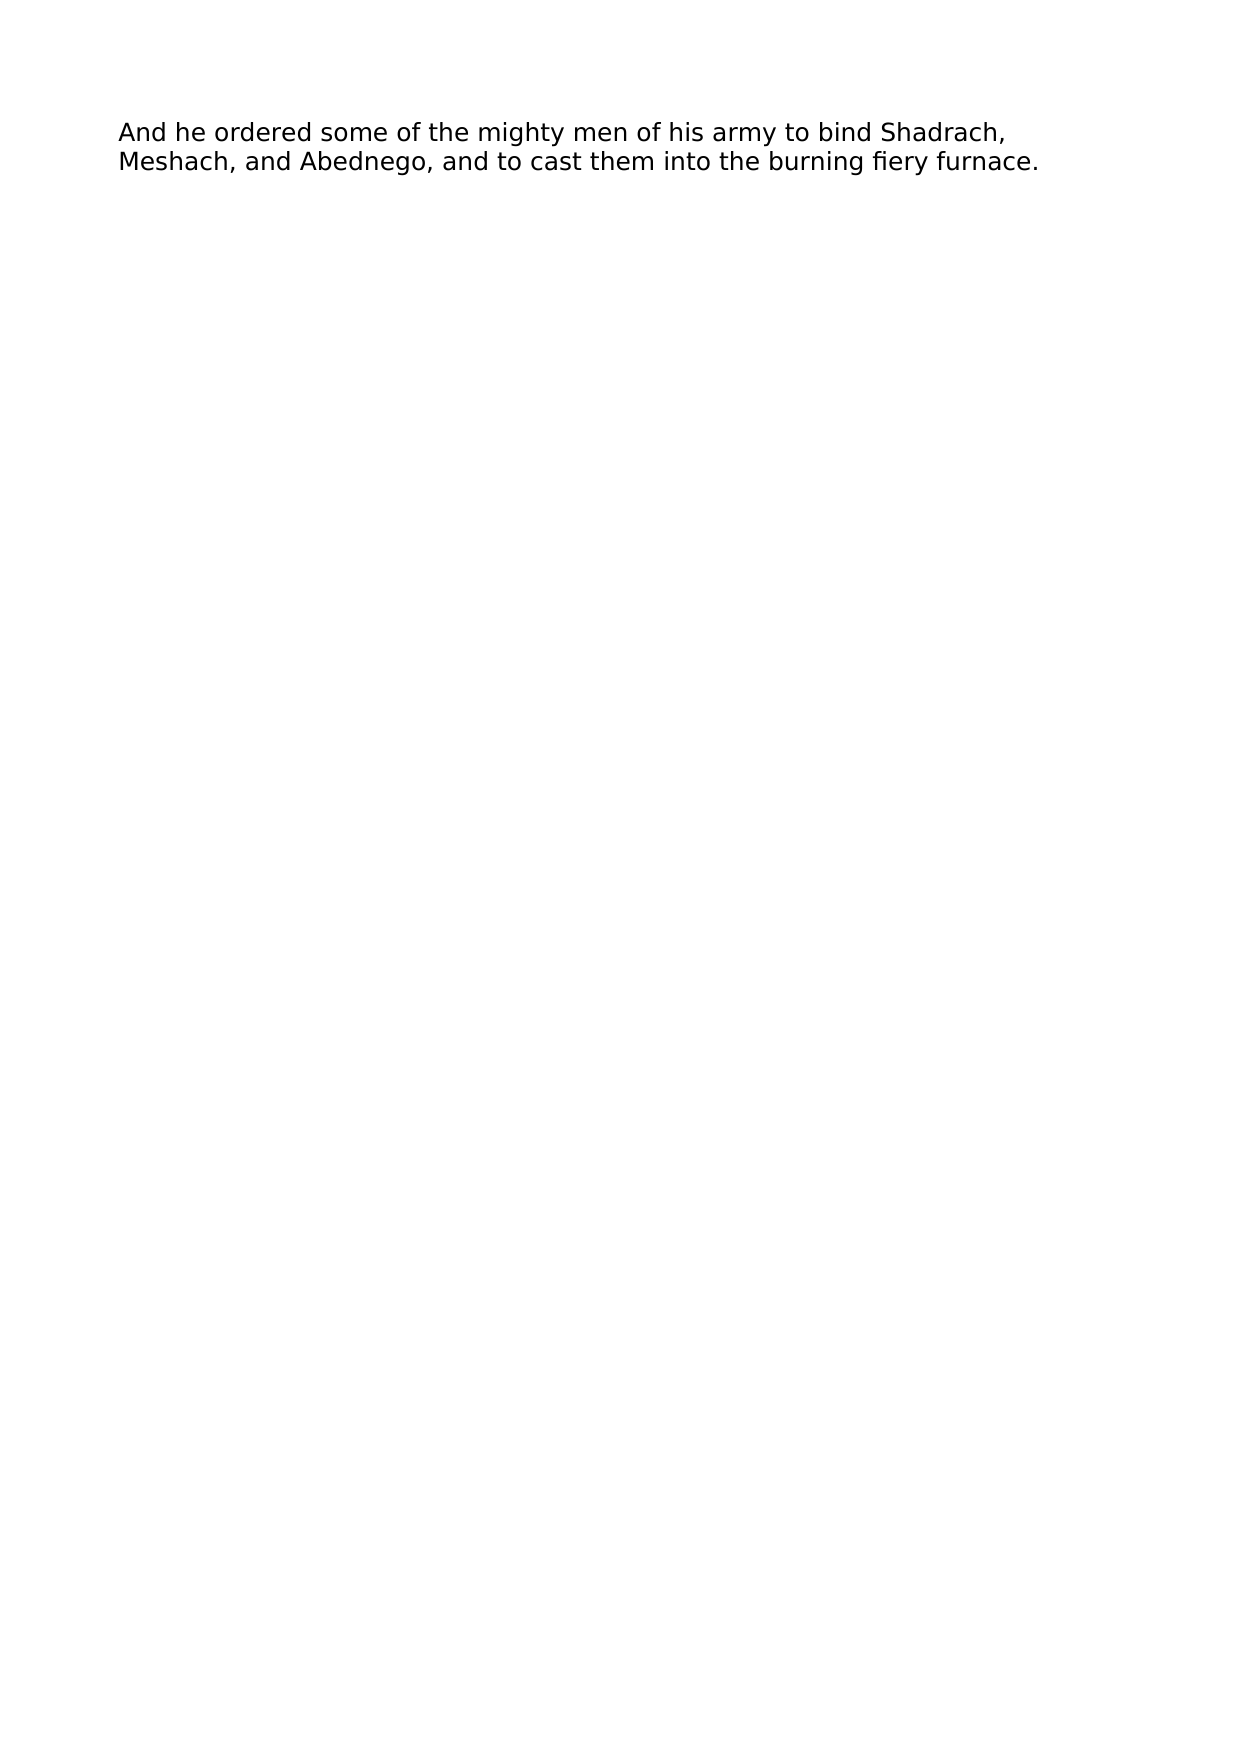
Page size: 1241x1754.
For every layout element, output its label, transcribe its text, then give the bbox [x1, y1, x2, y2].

text And he ordered some of the mighty men of his army to bind Shadrach, Meshach, and Abednego, and to cast them into the burning fiery furnace. [118, 118, 1122, 176]
